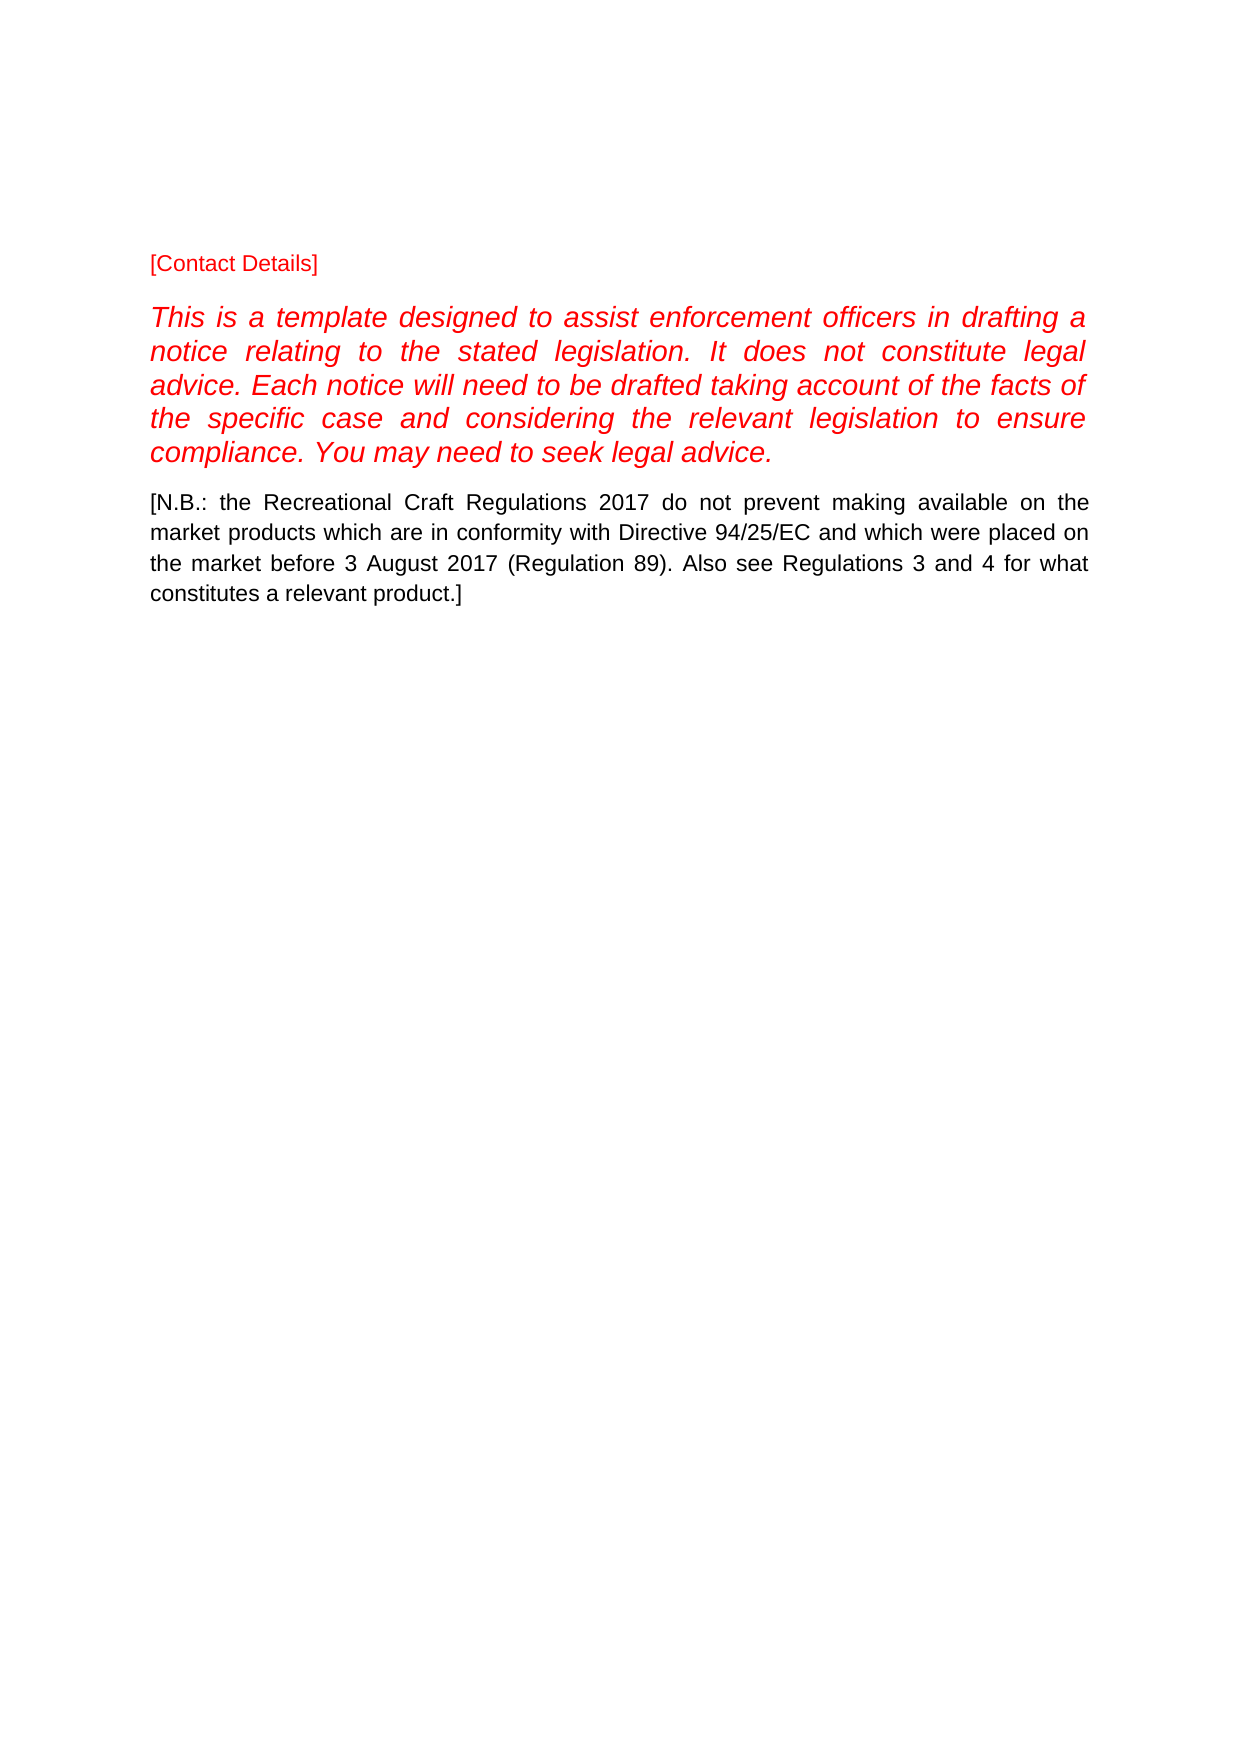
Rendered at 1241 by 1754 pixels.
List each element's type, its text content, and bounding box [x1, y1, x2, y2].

text [Contact Details] [150, 249, 1090, 276]
text [N.B.: the Recreational Craft Regulations 2017 do not prevent making available on the market products which are in conformity with Directive 94/25/EC and which were placed on the market before 3 August 2017 (Regulation 89). Also see Regulations 3 and 4 for what constitutes a relevant product.] [150, 489, 1090, 606]
text This is a template designed to assist enforcement officers in drafting a notice relating to the stated legislation. It does not constitute legal advice. Each notice will need to be drafted taking account of the facts of the specific case and considering the relevant legislation to ensure compliance. You may need to seek legal advice. [150, 301, 1090, 468]
